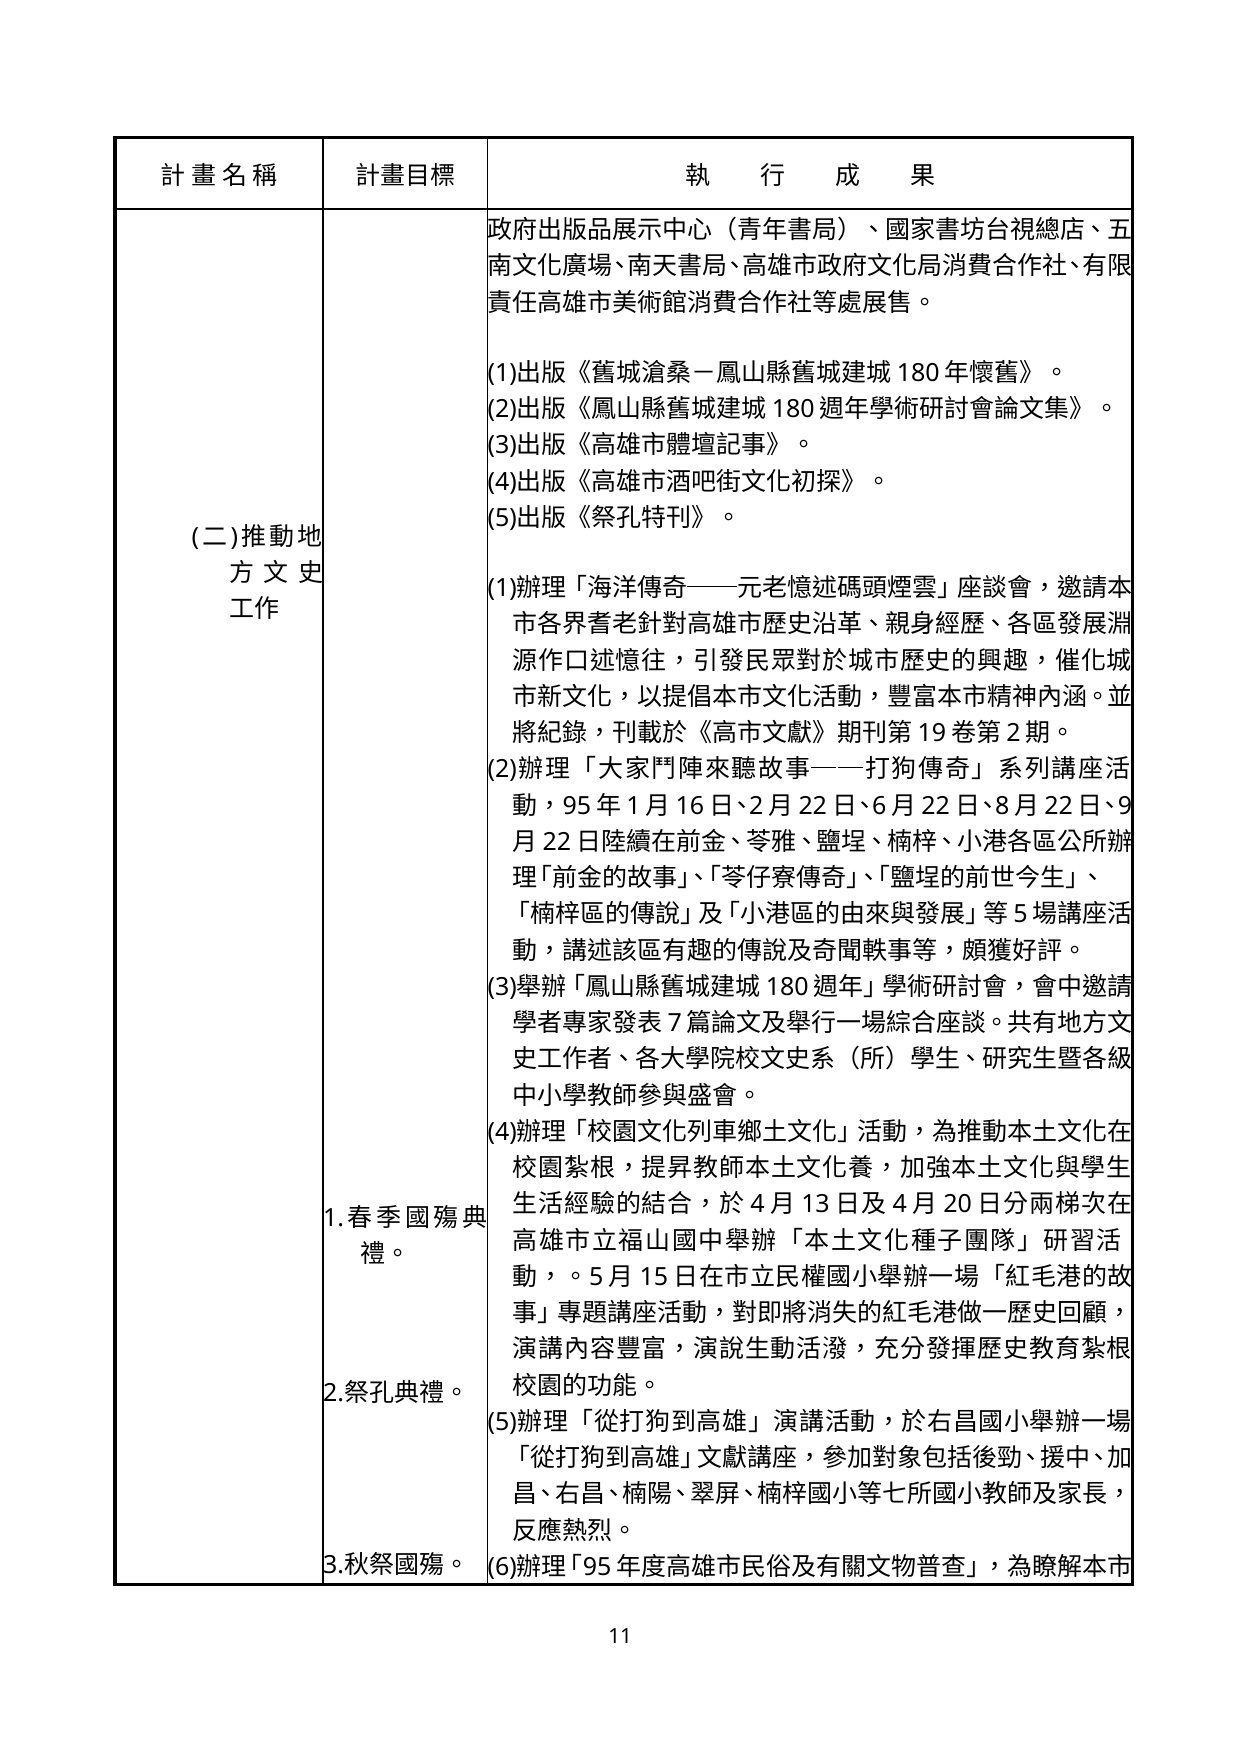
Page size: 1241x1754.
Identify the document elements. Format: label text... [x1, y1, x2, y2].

table_cell 制定各項法規。 文化志工培訓。 1. 文化叢書規畫。 2. 高雄文史調查研究出版。 3. 文學創作與活動推廣。 輔導本市優秀藝文團體至國內外演出，促進文化交流與城市行銷。 邀請國內、外藝文團體至本市演出 1. 訂定補助申請暨審查辦法。 2. 經費補助。 3. 推動本市表演藝術活動。 發展城市音樂專業團隊，促進本市藝術專業形象。 古蹟及歷史建築保存、修復及再利用。 文化資產調查、研究與推廣。 地方文化館之設立、營運與推廣。 本市表演空間之利用規劃與資源調查。 城市文化活動之策辦。 街頭藝術展演扶植與推動。 城市文化導覽員培育。 新故鄉社區總體營造計畫。 1.策辦國際鋼雕藝術節。 2. 將公共藝術與市政建設整合為在地高雄的景觀特色。 3. 透過審議機制輔導各地機關辦理公共藝術業務。 4.活化公共藝術審議功能。 推動駁二藝術特區，發展地方文化產業。 保存紅毛港文物及規劃建置紅毛港藝術文化園區。 推廣文化中心多元休閒文化，落實藝術生活化。 1.於至真堂、至美軒、雅軒及第一、二文物館等展場舉辦157場次展覽。 2. 擴大招幕志工，提升展場服務品質。 1.訂定管理要點及辦法。 2. 建立展覽場地申請制度，辦理各類展覽。 3. 充實表演藝術類館藏及推廣。 1. 續修高雄市志。 2. 編印高市文獻期刊。 3. 編印文獻叢書。 推展本市地方史蹟及文獻工作。 1.春季國殤典禮。 2.祭孔典禮。 3.秋祭國殤。 孔子廟園區、忠烈祠園區，委外經營管理並督導辦理相關展演活動。 紀念碑碑文重新撰寫，且紀念碑重建於仁愛公園內 加強高美館館務管理，辦理美術展覽、典藏管理、推廣、藝術研究等各項工作，以提供市民參與及運用，提昇文化素養及美術鑑賞能力。 加強博物館之展示、推廣教育等服務效能暨歷史文物之徵集、典藏、管理。 規劃不同年齡層閱讀活動，培育民眾閱讀素養，讓閱讀扎根及擴展。 [324, 210, 487, 1583]
table_cell 壹、文化建設與活動 一、文化政策與行銷 (一)文化政策、制度、法規之研訂 (二)文化志工人才培育 (三)文化活動及文化專書出版 (四)文化資訊、文化市場調查與行銷 (五)文化藝術交流活動 (六)藝文團體之扶植與獎補助 (七)本市兩樂團專業補助 二、文化資產保存與維護 (一)文化資產審定、修復與管理 (二)文化資產出版與推廣活動 (三)地方文化館計畫 三、表演藝術推動 （一）表演藝術環境規劃與管理 (二)表演藝術活動之策劃與推廣 (三)表演團體資源的整合與研究 四、視覺藝術推展與社區營造 (一)文化人才培育 (二)社區總體營造推展 (三)公共景觀藝術研習與推廣 (四)加強推動閒置空間運用 （五）紅毛港藝術文化園區 五、中正文化中心管理處 （一）營造文化人文生活圈 （二）辦理各項展覽活動及城市文化交流 (三) 建立管理機制、推廣藝文活動 貳、各項文化社教活動 一、文獻委員會 (一)文獻編纂 (二)推動地方文史工作 (三)祭典活動 (四)廟祠管理維護 (五)高雄市二二八和平紀念碑重建工程 二、美術館 三、歷史博物館 四、圖書館 [117, 210, 322, 1583]
table_header 執 行 成 果 [488, 139, 1131, 208]
table_header 計 畫 名 稱 [117, 139, 322, 208]
table_cell (1) 修訂本市藝文活動經費補助申請暨審查要點，以活絡本市藝文活動。 (2) 修訂本市演藝事業暨演藝人員輔導要點，以輔導本市藝文團隊。 (3)辦理「2006高雄市文藝獎」：本屆文藝獎得獎獎項為：文學類──鄭烱明，音樂類──蕭泰然。頒獎典禮於12月1日在文化中心西側草坪舉行頒獎典禮，以表彰2位得獎人長期對文化藝術的付出與貢獻。 (4)依據「高雄市審查教育文化藝術事務財團法人設立許可及監督要點」之規定，於7月至9月間辦理教育文化事務財團法人執行94年度業務計畫綜合評鑑工作。 擬訂年度文化志培訓計畫，安排實習課程。 出版《高雄文學小百科》：整理過去高雄市重要文學史料，尋找高雄在地文學風貌，擴大範圍徵集高雄市文學發展過程事蹟。 出版《走學高雄書地圖》，把高雄的文學、出版的歷程及15年來讀書會的發展和現況，作一個掃描，為高雄市勾勒出第一張屬於高雄市的城市閱讀地圖。 (1)出版《葉石濤全集》：本市國寶級作家葉石濤畢生的寫作心血結晶《葉石濤全集》第一批小說卷五冊，在本局與國家台灣文學館攜手努力下，歷經3年的資料蒐集彙整、校對編印工作，在12月4日正式發表問世。 (2)辦理「高雄好讀書活動」：以抽獎活動，鼓勵市民朋友踴躍購書，帶動市民好讀書風氣。 (3) 辦理「高雄文學創作獎助計畫」：鼓勵文學創作、提昇文學研究與評論，藉由藉創作主題的發揮，呈現具有高雄特色的海洋文學精神與內涵。 (4)辦理與課本作家面對面研習會：協助國、高中國文教師進行現代文學之鑑賞，並使之用於現代文學之教學工作。 (1) 每月出版「文化高雄」專輯月刊3000萬份。 (2) 發行9期電子報，以網路行銷本市文化活動訊息。 為加強推廣文化藝術交流活動創造本市的藝文團體和國內其他縣市或國外優秀的藝文團體互相觀摩的機會，本局也極積補助本市各藝文團體辦理文化交流活動，95年度計補助17個團隊，共142萬元。 (1) 修訂完成本市藝文活動申請暨審查辦法，建立公平合理補助機制，鼓勵扶植優秀藝文團體及個人從事創作及演出，推廣藝文活動，提升本市文化藝術水準及城市形象。 (2)藝文團體依據「高雄市藝文活動經費補助申請暨審查要點」提出申請，經本局藝文活動經費審查會通過後，即可獲得補助，95年度共通過補助180個申請案件，對本市藝文活動之推展助益匪淺。 (3) 本局每年向文建會爭取經費，辦理本市傑出演藝團隊徵選與獎勵計畫，公開徵選本市從事音樂、舞蹈、傳統戲曲及現代戲劇之演藝團體，已有公開演（展）出或辦理文化活動經驗之團體， 95年度入選團隊6隊，所受扶植團隊均具相當成效。 (1)兩樂團透過不斷辦理各項音樂活動，例如專題音樂會、校園音樂會、社區音樂會、音樂專題講座及配合市府舉辦大型活動，對提升本市音樂水準及藝文生活極有效益。 (2)高雄市交響樂團95年度共辦理社區音樂會、音樂專題會及配合市府舉辦大型活動等，計126場次，其中大型專題音樂會53場次，社區音樂會43場次，校園迷你音樂會30場次。 (3)高雄市國樂團95年度共辦理社區音樂會、音樂專題會及校園音樂會等，計202場次，其中大型專題音樂會34場次，社區音樂會51場次，校園音樂會117場次。 (1)修訂本市文化資產審議委員會設置要點並籌組完成本市文化資產審議委員會。 (2)召開5次高雄市文化資產審議委員會，完成重新審查指定本市遺址、登錄1處歷史建築（葉宗禮墓）及指定1座古蹟（卓夢采墓）。 (3)完成國定古蹟台灣煉瓦會社打狗工場(中都唐榮磚窯廠) ──北煙囪及八卦窯緊急支撐防護工程發包施工及變更設計。 (4)爭取文建會95年度輔導縣市政府辦理「文化資產保存維護工作計畫」、「古蹟歷史建築聚落保存維護工作計畫」及「區域型文化資產環境保存及活化計畫」補助經費，以利推動文化資產保存各項工作。 (5)完成高雄市舊街廓保存修建暨周邊場域環境意象整備之實施策略計畫。 (6)完成5處古蹟委外清潔發包及督導。 (7)完成左營舊城遺址景觀綠美化工程。 (8)完成戰爭與和平紀念公園整體規劃及綠美化工程。 (9)完成高雄市眷村文化館整建及設置統包工程發包及監造案委託。 (1)完成高雄市市定古蹟三塊厝火車站調查研究及修復計畫。 (2)完成高雄市眷村文化潛力普查計畫、高雄眷村文化館軟體展示調查研究案。 (3)完成左營鳳山縣舊城（南門）調查研究及修復計畫。 (4)完成中都唐榮磚窯廠──紅磚事務所修復工程委託規劃設計監造、解體調查及工作報告發包。 (5)95年9月完成市定古蹟高雄州水產試驗場及登山古道調查研究計畫簽約，預計96年8月完成。 (6)95年11月完成歷史建築舊三和銀行調查研究及修復計畫簽約，預計96年12月完成。 (7)辦理打狗戰俘營及戰俘船追悼之旅及新碑落成追思典禮。 (8)辦理228紀念日活動。 (9)辦理文化玉山活動。 (10)辦理鄭成功誕辰382週年紀念活動。 (11)辦理鳳山縣舊城建城180年活動。 (12)辦理中都唐榮磚窯廠文史推廣活動。 (13)辦理戰爭與和平紀念公園啟用典禮活動。 (1)完成95年文化館輔導團甄選，展開年度輔導事宜。 (2)爭取文建會95年地方文化館經費，本府獲補助經費計1,545萬元。 (3)輔導館舍開幕活動：「上雲藝術中心」7月8日辦理「童話‧童畫」展覽開幕暨「地方文化館揭牌」活動。「台灣美電影文化館」7月22日辦理「高雄懷舊電影探索」系列活動開幕。 (4)成立文化館家族交流平台：8月14日文化局辦理「推動地方文化館計畫5年有成，成立「文化館家族交流平台」館際交流暨媒體發表會。 (5)完成文化館交流觀摩活動：8月23～25日辦理金門古蹟文化館產業觀摩之旅。 (6)輔導館舍96年度提案：於11月21日辦理96年度各縣市地方文化館館舍提案分類會議，12月6日辦理初審會議。 (7)辦理文化館行銷推廣 ◎辦理「城市文化．誠品開講」閱讀高雄城市文化館系列講堂，總計8場演講。 ◎辦理《為歷史的蒼茫打光—高雄市古蹟與歷史建築詩集》及《繆思最喜歡居住的城市—閱讀高雄城市文化館》出版事宜、新書發表會。 (8)「旗後砲台130年古蹟故事文化館開館展示行銷計畫」：今年適逢旗後砲台建置完成130週年，為促進古蹟活化，前已研擬企畫申請獲得文建會「95年度地方文化館計畫」經費補助350萬元，辦理旗後砲台環境美化、開館展示、文宣品與文化商品計畫。並於11月29日辦理旗後砲台開館展示記者會。 (1)規劃開闢本市表演藝術場地：配合市府開放市民休憩場所，推動藝術展演活動，提升市民生活品質。於高雄港12號真愛碼頭、13號光榮碼頭、駁二藝術特區等規劃辦理表演藝術；並於前鎮區、小港區辦理「春天的樂章」社區巡演活動。 （2）爭取興建衛武營藝術中心及流行音樂中心： ◎經本局積極爭取，文建會預估83.6億元以籌建「衛武營藝術中心」，目前已進行「高雄國家藝術文化中心新建工程委託規劃設計監造技術服務案」第一階段評審。 ◎經爭取興建流行音樂中心，經建會原則同意流行文化產業中心興建地點為高北兩市，本市原提供「高雄多功能經貿園區特定區」為預定地，新市長上任後，正評估10號碼頭為基地之可行性。 (1)策辦國際性藝術節慶活動：配合2006高雄燈會於高雄港光榮碼頭(13號碼頭)辦理「香港之夜」與「世運之夜」活動，進行文化交流並宣傳高雄世運。 (2)辦理「2006世運嘉年華•戲獅甲藝術節」活動，以「文化傳承、城市交流」為活動主軸，邀請亞洲舞龍舞獅團隊表演，並配合文物陳列展出。 (3)辦理2006城市花季系列活動：分別辦理「黃色迷戀•阿勃勒花季」、「綠光印象•小葉欖仁季」、「翠意沉靜•雨豆季」三場，並配合套書出版。 (4)配合2009高雄世運暖身賽辦理系列文化活動：開幕典禮、選手之夜、世運晚會、運動攀登廣場活動、惜別晚會5場活動。 (5)辦理2006高雄文化玉山活動。 (1)辦理「95年春季街頭．藝術．達人活動」，甄選優秀街頭藝人。 (2)辦理「95年度街頭藝人研習活動」。 (1)7月9日～8月20日辦理城市文化導覽員進階培訓：紅毛港線、鹽埕線各100人次。 (2)9月23、24日、10月8日培訓左營舊城線文化導覽員70名 (3)10月14日～12月3日外語城市文化導覽員培訓：委由高雄市文化愛河協會及高雄應用科技大學辦理，開辦英文8班、日文2班，共培訓300名學員。 (4)建置79名優質城市文化導覽員推薦網頁。 (5)導覽服務：支援政府機關、學校及私人團體文化導覽需求（45件），提供優質解說服務，深受好評；並支援本局駁二藝術特區展覽活動之導覽解說及2006鋼雕藝術戶外教學導覽解說（40梯次）。 (1)成立社區營造中心並依進度規劃執行完成年度社區輔導相關工作。 (2)完成辦理人才培育相關課程八場，並培育相關人才50名以上。 (3)完成甄選並輔導11個社區營造點完成提案計畫並執行之。 (4)辦理95年度社區營造點成果展~社造第一味．高雄YES，共有19社區參與盛會。 (5)10月14日～10月29日文化深度之旅：委由高雄市舊城文化協會承辦，以北高雄為文 化觀光遊程，規劃4條深入社區聚落及文史景點之文化觀光路線，帶領民眾實地領略在地獨特產業及人文特色。共辦理28梯次，計有1200人次參加，獲得民眾一致好評。 (1)於新光碼頭策辦藝術活動，加強行銷推廣，以利群眾觀賞藝術與環境結合之視覺美感。 (2)以藝術家與民眾的互動為主軸，強調市民的參與性。 (1)完成五福國際觀光大道公共藝術設置計畫，共有五件作品，座落於五福四路鹽埕區路段。 (2)完成公共藝術設置專屬網站。 (3)本年度公共藝術基金，截至年底共計納入公共藝術基金經費約為1141萬元。 (4)完成「壽山龍井登山步道」之公共藝術設置案。 (5)透過審議機制，共審議28案公共藝術設置案。 (1)4～5月辦理南方生活陶‧駁二賞陶趣展覽活動並開放駁二倉庫供大專院校辦理畢業展。 (2)製作駁二專屬網站，並與其他藝術村相互聯結，廣為行銷宣傳。 (3)6月～8月辦理織染生活之美展覽活動。 (4)9/9～10/22辦理「駁二～國際文化公仔創意特展」。 (5)11～12月辦理駁二當代藝術展。 (6)95年11月～96年1月辦理創意金屬工藝展覽。 (1)紅毛港文化保存作業：完成影像紀錄、文獻史料調查及文物蒐集、建築測繪、模型製作案，以及辦理虛擬實境設計開發及網站建置、文化故事出版等多項軟體建設發包作業。 (2)規劃辦理紅毛港具文化價值建物的局部構件拆除保存工程規劃設計、解體調查、監造及工作報告案發包事宜。 (3)紅毛港文化園區建置作業，完成腹地範圍之確定，並進行先期規劃作業，提出建置經費需求。 (1)狗年春節期間於文化中心廣場辦理「2006年春節民俗藝文大彙演」活動，參觀人潮踴躍，初一開幕即突破四萬人次，經中國時報全國性統計各縣市春節活動之人潮與豐富化，獲觀光局列為全國觀光人次第三名之榮耀。 (2)辦理「第12屆金爵獎國際調酒大賽」於4月29至5月2日共計4天於音樂館戶外及至德堂二地擴大舉行，國內外與會專業人士超過500人，賽事活動吸引眾多民眾觀賞。 (3)11月25日 辦理「雨豆茶宴」活動，結合民眾自組報名隊伍、八大不同族群茶席，在雨豆樹下泡茶、喝茶、聽音樂，倡導城市「慢活」概念，讓市民體驗無界限的人文藝術都會生活，營造優質休閒生活環境，市長蒞臨現場與民眾一起享受悠閒秋日午后時光，吸引上千人次參加。 (4)主辦「高雄市藝術市集」，自6月17日起每週六16:00～21:30於文化中心西側藝術大道浪漫登場，集結各式實用性或裝飾性手工創意藝術品展演，同時也有街頭藝人的駐點演出，廣受好評，原試辦至9月，因好評不斷，將常態性持續辦理，已有萬人以上人次參與。 (5)為鼓勵市民能積極參與國際名劇的欣賞，特別邀請知名廣播主持人宋銘，於12月24日假至善廳辦理西洋名劇「貓」演前賞析講座，讓觀眾於欣賞「貓」劇前，可以更深入了解該劇的創作過程、演出特色及節目內容。 (6)辦理「水岸花香植樹種花專案」：市府工務局撥給本局「水岸花香植樹種花專案」經費1050萬元，辦理文化中心園區及週邊景觀綠美化工程，已完成測量，景觀綠化設計細部修正中，將可營造出更具氛圍的藝文空間場域。 (1)於5月19日至31日策劃辦理「閱／讀 繆思的容顏作家影展」：邀請近百位作家提供個人生命記憶中，最珍貴或值得緬懷的影像圖片，以展覽的形式呈現並設置高雄作家專區，讓讀者認識在地作家。參觀民眾達5497人次。 (2)辦理「亞洲水彩聯盟巡迴展」，於6月17日起分別在高雄、台南、台東、等縣市辦理極獲好評，並於8月13日辦理完畢計有7568人次參加。 (3)辦理「生活美學設計展」、「彭見成畫展」、「林智信油畫個展」：於9月9日至10月4日陸續策劃「生活美學設計展－戀戀自拍．愛現高雄、 彭見成──老虎之戀丑展、 林智信藝術創作展」等展覽，參觀民眾共達14719人次。 (4)辦理高雄杯書法比賽，分為長青組、社會組、高中組、國中組、國小高年級組、國小中年級組共6組，經過初賽、複賽，各組選出前五名，另選出優選、佳作、入選作品，共計267人得獎，於12月16日假至美軒舉行頒獎典禮，並展出得獎作品至27日。 (1)因應展演、資訊及影音圖書服務業務的擴增，擴大招募志工，透過新聞媒體、公告、網路等方式招募， 95年志工總人數為178人。值勤區域主要包括圖書館、表演藝術資訊館、至真堂等六個展覽場、至善廳、至德堂等，並機動支援本局及市府辦理之重大活動。 (2)本局志工團隊表現優異，參加文建會95年第15屆表揚文化機關（構）績優義工活動「績優義工個人」推薦1人得服務績優金牌獎、7人得服務績優銅牌獎及參加內政部志願服務獎勵1人得金牌獎、6人得銀牌獎、8人得銅牌獎，參加高雄市政府志願服務獎勵共17人得金質獎、24人得銀質獎、21人得銅質獎，成果豐碩。 (1)於3月30日召開審查九十六年度上半年兩廳堂檔期申請作業。 (2)於11月30日召開審查九十六年度下半年兩廳堂檔期申請作業。 (3)由本局與文建會共同合辦，委託台灣技術劇場協會、螢火蟲劇團於7月15日~10月1日假本局至善聽會議室及表演藝術資訊館辦理「技術劇場專業人才培訓計畫」系列課程；另於95年12月～96年4月由本局與文建會共同辦理「衛武營藝術文化中心」新建相關人才培育系列研習課程，包括「技術劇場專業人才培訓－舞台監督專業班」及「表演藝術行政人員培訓」，本局配合提供研習場地協助等相關事宜。 修訂「高雄市中正文化中心展覽活動申請表」，並完成96年度至真堂、至美軒、雅軒、第一及第二文物館檔期申請及審查作業。 (1)動支第二預備金250萬元辦理「行動音樂館」：為豐富民眾生活內涵，提升音樂素養，認識本土音樂，推廣本土人文藝術，進而提增國際音樂，延伸音樂館的資源，把行動音樂車化身為城市的音樂精靈，將典藏在本局的寶藏，送到城市各個角落。 (2)動支第二預備金500萬元辦理擴增「表演藝術圖書館」主題功能：為提升本市表演藝術創作力及台灣表演藝術國際能見度，增設相關表演藝術軟硬體設備，購入中、西文表演藝術類書籍、視聽資料、電子資料庫等，及更新讀者查詢區硬體設備，以充實本館表演藝術館藏，建構南部地區之「表演藝術圖書館」，提供專業資訊，培養藝術欣賞人口。 (3)「表演藝術跨領域創作養成計畫──共讀紅樓夢」系列活動：自4月14日-6月30日於表演藝術圖書館展開，活動內容：包含研習會夜讀、晨讀、聆戲、看展、饗美食；義務李老師說故事8場次、說故事宅配到校園、表演藝術特展導覽、跨界藝術論壇，結合本局表演藝術圖書，發展音樂、舞蹈、戲劇等藝術呈現，藉由情境的、肢體的感官互動方式來閱讀紅樓夢。 (4)「水岸花香文化城」數位廣播節目：自10月1日～12月31日，共20集，每集60分鐘，每集安排兩個單元，每單元以30分鐘為製作單位，進行「水岸花香文化城」數位廣播錄製事宜，區分為音樂、舞蹈、戲劇、戲曲、文化行政等類別，邀請表演藝術家與陳郁秀等在該領域有突出表現人士前至本館錄製，目前依進度進行中，並配合「用城市文化館閱讀高雄」12月2日於大統10樓誠品店辦埋活動，以建構「高雄市表演藝術家數位駐館計畫」網絡交流平台之基礎。 (5)95年度「全國好書交換」活動：自7月30日～8月12日，於文化中心圖書館一樓大廳及兒童館，7月30日、8月6、12日辦理相關活動，除延續往年的捐、換書方式外，更增加「好書」與「閱讀經驗」的交換活動，12日「呷冰看冊」活動當天到館人數約850人次，期間總收書量2030冊，交換書量2088冊，實際參與換書人數173人，以家庭親子居多，也讓閱讀交流更具紮根的行動力。 (6)「表演藝術跨領域創作養成計畫--狂想德國」系列活動：自11月15日至12月底辦理德國系列活動，結合左派舞蹈協會、文藻外語學院、台北德國文化中心、台北皇冠藝文中心，將以碧娜．鮑許海報展、文化資訊展、書展、影片播放、講析、研習營、遊學導覽、舞蹈演出等多面向呈現。近年來，隨著多元文化發展的趨勢，戲劇、舞蹈、音樂及傳統技藝等表演藝術的整合亦日趨重要。鑒於德國於現代表演藝術的整合上居世界領導地位，希望能夠以「多元文化、友愛包容」的精神，號召更多港都人來關心表演藝術的發展、參與這項文化的盛宴。 (1)至中央學術機構及國家圖書館台灣分館蒐集相關典籍資料。 (2)在高雄市作田野調查採集相關調查資料。 為保存地方文獻，按季編印《高市文獻》期刊，95年12月底前計出版第19卷第1～4期，每期發行1000本，分送全國各圖書館、各級學校、學術機構、文史工作者等參閱，並送政府出版品展示中心（青年書局）、國家書坊台視總店、五南文化廣場、南天書局、高雄市政府文化局消費合作社、有限責任高雄市美術館消費合作社等處展售。 (1)出版《舊城滄桑－鳳山縣舊城建城180年懷舊》。 (2)出版《鳳山縣舊城建城180週年學術研討會論文集》。 (3)出版《高雄市體壇記事》。 (4)出版《高雄市酒吧街文化初探》。 (5)出版《祭孔特刊》。 (1)辦理「海洋傳奇──元老憶述碼頭煙雲」座談會，邀請本市各界耆老針對高雄市歷史沿革、親身經歷、各區發展淵源作口述憶往，引發民眾對於城市歷史的興趣，催化城市新文化，以提倡本市文化活動，豐富本市精神內涵。並將紀錄，刊載於《高市文獻》期刊第19卷第2期。 (2)辦理「大家鬥陣來聽故事──打狗傳奇」系列講座活動，95年1月16日、2月22日、6月22日、8月22日、9月22日陸續在前金、苓雅、鹽埕、楠梓、小港各區公所辦理「前金的故事」、「苓仔寮傳奇」、「鹽埕的前世今生」、「楠梓區的傳說」及「小港區的由來與發展」等5場講座活動，講述該區有趣的傳說及奇聞軼事等，頗獲好評。 (3)舉辦「鳳山縣舊城建城180週年」學術研討會，會中邀請學者專家發表7篇論文及舉行一場綜合座談。共有地方文史工作者、各大學院校文史系（所）學生、研究生暨各級中小學教師參與盛會。 (4)辦理「校園文化列車鄉土文化」活動，為推動本土文化在校園紮根，提昇教師本土文化養，加強本土文化與學生生活經驗的結合，於4月13日及4月20日分兩梯次在高雄市立福山國中舉辦「本土文化種子團隊」研習活動，。5月15日在市立民權國小舉辦一場「紅毛港的故事」專題講座活動，對即將消失的紅毛港做一歷史回顧，演講內容豐富，演說生動活潑，充分發揮歷史教育紮根校園的功能。 (5)辦理「從打狗到高雄」演講活動，於右昌國小舉辦一場「從打狗到高雄」文獻講座，參加對象包括後勁、援中、加昌、右昌、楠陽、翠屏、楠梓國小等七所國小教師及家長，反應熱烈。 (6)辦理「95年度高雄市民俗及有關文物普查」，為瞭解本市現有最特殊、具代表性、稀有性之民俗與有關文物，本會分年分期實施，本年普查以小港區及鼓山區為執行範圍。 本市95年春祭國殤典禮於3月29日上午8時在壽山忠烈祠舉行，由葉代理市長菊蘭主祭，各機關首長陪祭，各界代表、學校師生、烈士遺族等與祭，典禮後由市長代表本市各界慰問烈士遺族。 高雄市各界紀念大成至聖先師孔子二五五六周年誕辰釋奠典禮，葉代理市長菊蘭擔任正獻官，本巿各界首長擔任分獻官，本府各局、處首長擔任陪祭官，祭祀禮儀依古禮程序進行，典禮隆重盛大。 本市95年秋季國殤典禮於9月3日上午8時在壽山忠烈祠舉行。由葉代理市長菊蘭主祭，各機關首長陪祭，各界代表、學校師生、烈士遺族等與祭，典禮後由市長代表本市各界慰問烈士遺族。 兩祠廟委外經營節省公部門支出維護費、水電費、環境清潔費、保全費計129萬元。及收取權利金156.5萬，並辦理科舉文化展、台灣方地自治史料展等相關活動。 本市二二八和平紀念碑碑文依史實呈現，並重建於仁愛公園內，是本市和平指標，不僅多一處提供民眾紀念、教育、休閒等多功能場所，亦增加愛河附近公共藝術景觀，提昇本市觀光價值。 (1)推動兩岸藝術交流 辦理「王朝秘寶──古中原考古文物展」，促使對岸重要考古成就來台展出，介紹中華傳統文化菁華，讓南部民眾親睹珍貴文物風采，了解人類文明發展。 (2)辦理國際藝術交流 辦理「渡──當代高雄芝加哥十人展」、「古老文字的當代表現──昆特‧于克文字創作展」、德國藝術家「索薇‧馮‧克雷動畫手稿展」、「關於我們──貝里斯當代藝術展」、「榮耀之門──法國十九世紀沙龍展」、「生態美學：藝術的力量與公共生活國際生態藝術研習創作工作坊」、「比利時藝術家Wim Delvoye：CLOACA下水道作品展」等國際性展覽及研討會，介紹國際藝術潮流與發展，促進與國際之互動交流，開拓民眾藝術視野。 (3)推動在地藝術發展 辦理「中華民國95年高雄市美術家聯展」、「美術高雄2005──高雄陶」及「市民畫廊」、「向前輩藝術家致敬：沉默中的尊嚴──莊索回顧展」等多位在地藝術家展覽，鼓勵與高雄有淵源之藝術家創作及展出，並呈現出高雄地區藝術生態及文化風貌的多樣化。 (4)發展當代藝術 辦理「創作論壇」徵件性展覽，以及合作辦理「科光幻影‧音戲遊藝」鼓勵優秀藝術家，激發跨領域與多元媒材之當代創作，並推動藝評風氣。 (5)辦理「2005高雄國際貨櫃藝術節」視覺藝術展 展出國內、外著名藝術家之作品。藉由本藝術展之辦理，展現高雄海洋工業之都的特色，形塑城市藝文風格。 (6)整理台灣藝術發展 提出嶄新觀點如「綠色奇蹟：藝術與環境生態的對話」藉由藝術創作觀照土地生命歷史、「島嶼之歌──有關海的二十四種表現」、「蔓蕪：陳幸婉、李錦繡、邱紫媛、曾愛真」、「台灣美術與社會脈動2：寶島曼波」。 (7)爭取典藏經費充實典藏 本年度高雄市立美術館除原編列的典藏預算700萬元外，還特別爭取動支市長第二預備金共2,700萬元充實典藏。以台灣南島語系當代藝術、區域風格代表作品、台灣中青輩優秀作品、雕塑，以及台灣美術史重要藝術家作品等為典藏方向，建立館藏特色，增加美術館之競爭力。 (8)出版「典藏目錄2004～2005」 將2004～2005兩年間所典藏的256件藝術作品之相關資料編輯成冊，此彙編的成果同時成為各界查詢美術相關資料的重要依據。 (9)發行《藝術認證》雙月刊 高雄市立美術館發行的《藝術認證》雙月刊，為國內少見集學術及育樂於一體的官方藝術雜誌，可作為南部藝術界重要的發聲平台。現已發行至第11期，95年度6期均已發行，年度執行進度達100％。 (10)推動向前輩藝術家致敬系列研究展 以在地藝術家為優先規劃對象，逐步整理及建立高雄地區藝術家史料。 (11)延伸長期陳列室研究與教育推廣功能 高雄市立美術館之長期陳列室自95年7月開始辦理台灣雕塑發展常設展，共計展出近100件作品，本展將典藏品的研究結果以系統方式詮釋與展示，並搭配持續的教育推廣活動，讓觀眾得以從藝術原作的觀賞中獲得藝術史的系統知識與美學啟發，落實了美術館主體角色與功能。 (12)配合展覽辦理各項推廣活動及研習營 共辦理導覽活動142場次，服務民眾8,264人次，演講活動35場次，參與民眾2,450人次。 (13)年度放映藝術文化相關影片欣賞96場次，計有3,360人次參與。資源教室開放民眾與學校使用，年度共計102團，共有9,036人次。 (14)加強義工培訓及學校美術教師訓練 95年度總共招募新進志工140人，並辦理志工職前訓練與後續培訓，目前全館志工950人。另配合台灣雕塑長期陳列室展覽辦理年度教師培訓乙次，培訓種子教師200多人。 (15)策辦高雄獎暨高雄市美術展覽會 為鼓勵藝術創作，高雄市立美術館每年均策辦高雄獎徵選，95年總收件數647件，共選出高雄獎5名，優選獎10名，入選獎40名。 (16)辦理兒童美術館展覽及教育推廣活動 兒童美術館95年度推出3檔年度大展，教育活動70餘場次，參與教育活動計5,238人次。95年度服務11萬2,326人次。 (1)結合文史、博物館、教育學者策劃符合在地性之展覽，全年度計辦理15檔，行銷城市歷史。 (2)充分蒐集全台灣各博物館之展覽資訊，選擇優質、適性之展覽，以館際合作方式全年度計展出5檔。 (3)本年度出版典藏專輯──《戰火浮生錄》乙冊，以涵養歷史文化及延伸展示功能，發揮歷史博物館之教育功能。 (4)為推展城市觀光因應夜間藝文人口需求，每週六、日夜間開館，促進高雄文化觀光旅遊事業之發展。 (5)完成更新提升無障礙資訊服務網站、強化雙語網頁內容，增設兒童網頁重視網路數位學習，延伸典藏、展示、推廣等功能。 (6)配合展覽及針對特定歷史文化主題，於年度內舉辦具特色之推廣活動計 26 場次，發揚傳承本地歷史文化。 (7)加強高雄歷史文化教育推廣，針對不同年齡層規劃相關研習活動，並舉辦親子DIY活動、現地實察、專題演講等計 44 場次，以增進參觀效果，促進市民之鄉土感情與認同。 (8)委託學者專家完成本館紙類典藏文物檢視登錄及保存維護工作，有利爾後之出版、展陳與推廣。 (9)推動典藏文物數位化，辦理委外拍攝工作，本年度完成1,365件，並建立文物登錄系統，完善典藏管理機制，提供民眾使用與研究。 (10)宣導推展文化資產保存觀念與工作，進行文物史料徵集、購置，以豐實館藏及保存文化資產，本年度購置347項市民捐贈文物871項。 (11)配合新修正文化資產保存法規定，籌組成立本市古物審議委員會， 並舉辦二梯次本市古物類文化資產保存研習會，邀集公私立古物保管機關(構)及文史團體共同參與，研習文資法作業流程及專業保存維護知能，計有80人參加。 (1)95年1月7日策辦「陪寶貝讀繪本」活動，由葉代理市長菊蘭親自為小朋友說故事，系列活動共3,000親子參加，開啟城市閱讀運動。 (2)實施通閱服務，讀者可就近各館借書還書。95年度總計辦理通借冊數13,936冊，通還冊數共87,496冊。 (3)開辦班級借閱證：凡本市國小導師得憑教師證辦理，每證可借書50冊，借期二個月，95年度辦理張數為328張，以推廣校園閱讀風氣。 (4)開辦家庭借閱證：凡本市家戶其成員得憑戶口名簿辦理，每證可借書20冊，過期期刊5冊，借期28天，95年度辦理張數為5,392張，以推廣家庭閱讀風氣。 (5)各項閱覽統計數據：截至95年12月止，借閱670,637人次，還書1,088,235人次，利用自修室1,218,681人次，書庫閱覽1,093,329人次，參加推廣活動251,414人次，網路利用423,735人次，利用視聽人數898人次，其他（預約、OPAC預約、辦證、補證、使用電腦、館際合作）306,205人次，總計利用圖書館人數為5,053,134人次，較去年同期4,362,275人次，成長690,859人次。 (6)辦理「文學家駐館」活動：每2週邀請1位高雄作家駐館，提供個人創作文物展與文學講座，以行銷高雄作家，拉近作家與民眾距離。95年共邀請24位高雄作家駐館，共辦理24場作家創作文物展，與24場文學講座，總計參加人次共11,029人。 (7)辦理「送文學到校園」系列講座，邀請年輕人喜愛的作家與課本作家深入本市高中校園，與學生分享文學的賞析心得及寫作的的心路歷程， 期能激發年輕人對文學創作的興趣，95年共辦理8場次，參加人次2,360人。 (8)辦理青年文學徵稿活動，由本館提供稿費與發表平台，鼓勵年輕一代對文學有興趣者寫作，並勇於發表。95年共收到稿件510件，入選60篇，並與遠景出版社合作，出版《晴天的歌聲──高雄青年文學選集》。 (9)辦理全民寫作培訓班：與高雄市港都文藝學會合辦，邀請資深作家用深入淺出的方式提升市民閱讀力，並藉由一系列的課程教導有心創作的市民投入創作，從中學習各種文學創作技巧，95年共辦理總計7場次，參加人次計152人。 (10)每週六、日辦理「FUN心聽故事」活動，由故事媽媽在11個分館為小朋友說故事，本年度策辦共計743場21,524人參加。 (11)響叮噹兒童讀書會3月至6月、9月至12月於11個分館辦理，招收國小四至六年級小朋友，每個分館20位小朋友參加每月上課2次，藉由專業老師的帶領,指導小朋友共讀。 (12)為推動城市閱讀運動，推出「與局長讀書」活動，由文化局局長王志誠親自推薦圖書與讀書會夥伴共讀，並經過討論及心得分享等，95年度共進行20場參與人數共有630人。 (13)「與作家有約」系列講座，每月邀請局長親自推薦書籍之作者至圖書館與民眾面對面，暢談其創作理念，95年度共辦理11場參與人數1300人。 (14)行銷分館： ◎2月份寶珠分館策辦「親子查資料比賽」，共有100多人組隊參賽，民眾反應熱烈。 ◎3月份鹽埕分館辦理「高雄漫畫祭」系列活動，藉以形塑鹽埕分館成為「高雄漫畫館」之特色館藏，並促進民眾利用圖書館資源，達成彰顯圖書館特色之目標。 ◎8月份新興分館與行政院勞工委員會職業訓練局及中華民國無障礙科技發展協會合辦盲用電腦研習營。 ◎9月至10月份楠梓分館運動舉辦「悅讀YOUNG起來系列活動」，整個系列活動包括2009世界運動會在高雄資料展、穿越時空說世運、運動悅讀健康主題書展及「我愛運動」徵文比賽，楠梓分館並購置1000多本運動與健康相關圖書提供閱覽。 ◎12月份翠屏分館辦理飲食文化館藏特色行銷活動，整個系列活動包括「食在有料」有獎徵答及「書香美食──無國界料理」記者會，邀請高雄餐旅學院圖書館館長及老師屠國城現場展示法國、義大利、日本料理之特色，參加記者及來賓人數約40人。 (15)4月22日上午在中正文化中心正門舉辦了一場競爭激烈的『創意說故事擂台大車拼』，共有南台灣40個隊伍報名參加，高手過招非常精彩，有遠從屏東以及台南縣北門鄉的小朋友一起參加，現場熱鬧非凡。 (16)4月25日下午1時30分假市府中庭辦理「高雄市公共圖書館藏書突破153萬冊」記者會，市立圖書館自93年11月起進行「一人一書‧幸福高雄」募書募款活動，受到社會各界人士共襄盛舉熱烈參與，共募集到841萬元及圖書16萬冊，經過一年的努力，動員人力作圖書分編及加工等工作，加上94年底動用市長第二預備金600萬元之挹注，已於95年3月底館藏量達到153萬冊，提前7年達到市民一人一書之目標，至95年底，本市公共圖書館總藏書量共1,694,375冊。 (17)全國第一次以現場即興創作形式的手工繪本書比賽，5月27日上午9時於社教館熱烈展開，共吸引了本市近100隊國小小朋友組隊參加，大家玩手工、飆創意現場製作一本屬於自己的手工繪本書，主題為「咱的水高雄」。 (18)7、8月於11個分館辦理「圖書館之旅」，參加對象為國小四至六年級學生，藉由活動讓小朋友認識圖書館資源。 (19)7、8月配合國中圖辦理「全國好書交換日」活動，本市有13個公共圖書館參與本活動，共募集到近2萬冊圖書，吸引了將近7,000人參與本活動，本市13個據點換書成功的人數近3,000人，換書的冊數超過1萬4千多冊。 (20)95年8月6日與國立台灣大學圖書資訊學系合辦「常用的針灸穴道保健及其數位學習」數位典藏融入終身學習講座，活動地點於三民分館一樓禮堂，活動對象為一般民眾，活動內容介紹如何運用「當代針灸大成‧數位典藏網站」的數位資訊及家庭常見疾病的簡易穴道保健，活動主講人為致遠管理學院資工系陳擎文老師，參與人次73人。 (21)8月23及24日於總館中興堂辦理「台灣囝仔歌──海洋的律動、歡愉的兒歌」活動，共有對台灣囝仔歌有興趣的民眾60多人參加，課程內容包括劇場囝仔歌、鄉土囝仔歌、現代台灣囝仔歌等。9月10日(週日)於楠梓、三民、鹽埕、左營及新興等分館各招收親子30對。辦理「親子戲童年──唸謠遊戲」。 (22)辦理本市「故事媽媽」認證培訓活動第2屆，9月12日至28日於總館中興堂舉行，初階班共有170名，進階班共有60名參加，邀請故事屋創辦人張大光先生、台南社大講師林美琴老師及悅讀學堂執行長葛琦霞擔任講座，課程結束後須15次至學校或圖書館作說故事實習，得以發給結業證或認證。 (23)主動爭取企業界捐款180萬元購置行動圖書館圖書巡迴車及故事媽媽列車，將圖書送至偏遠地區嘉惠市民，並將故事媽媽說故事活動延伸至社區及學校；11月1日上午11時於中正文化中心藝術大道舉行「行動圖書館暨故事媽媽列車啟動儀式」，邀請代理市長葉菊蘭蒞臨主持，並頒發感謝狀感謝23個贊助單位。 (24)為了結合全國各縣市故事媽媽，作橫向的連結與溝通，進一步凝聚全國故事媽媽的能量，11月16及17日於總館中興堂辦理「2006全國故事媽媽一起來麻吉」活動，有來自連江縣、澎湖縣、宜蘭縣、花蓮縣、台東縣等22個縣市27個單位共有250位故事媽媽參加，課程包括愛的故事媽媽表揚、麻吉擂台及麻吉密笈等，晚上並安排夜遊愛河導覽行程。 (25)95年12月1日高雄文學館爭取文建會地方文化館350萬經費補助，建置「高雄作家資料專區」暨數位化典藏，並舉辦開幕典禮，共典藏139位高雄作家資料。 (26)與國家圖書館合辦「公共圖書館館員在職進修」，本年5、9、10月分3期於鼓山分館舉行，共有南部六縣市公共圖書館館員220人參加，強化圖書館從業人員專業能力。 (27)與中華民國圖書館學會、文藻外語學院及美國在台協會合作，於12月7日假文藻外語學院合辦「共創閱讀新世紀」視訊研討會，共有來自全國各縣市圖書館員90人參加，藉由與美國圖書館學會會長(Ms.Burger)視訊連線對談，及安排國內經營有特色成效圖書館的經驗分享，使圖書館從業人員了解美國圖書館推動閱讀的現況及國內圖界彼此合作的方法和運用社區資源的實例。 (28)95年12月12日中華民國圖書館學會委託辦理「國民中學圖書館員營運知能研習」，共有本市國民中學圖書館館員約40人參加，邀請市圖館長施純福、台中教育大學社教系教授賴苑玲擔任講師，主題為「都會閱讀──高雄市立圖書館創新服務與行銷推廣」、「國民中學圖書館設立及營運基準內涵」及「國民中學圖書館營運策略」。 (29)高雄市「行動圖書館暨故事媽媽列車」啟動，行動圖書館提供2,000本書供小朋友借閱，及故事媽媽為小朋友說演故事，11月及12月共辦理9場，列車開抵本市仁愛國小、援中國小、明正國小、港和國小等偏遠地區國小，及內政部南區兒童之家等單位。 (30)辦理「網路資源利用──資料庫學習之旅」研習活動，參與人次194人。 (31)辦理「網路資源利用──tumble互動英文電子書」研習活動7梯次，參與人次190人。 (32)與國家圖書館遠距服務中心合辦「遠距圖書服務系統──南區說明會」1場次，參與人次共21人，活動內容介紹國家圖書館提供之遠距圖書服務系統操作使用方法。 (33)提供法源法律網、慧科新聞知識庫、詞林廣粹、美加留學資訊網、台灣史地與中國歷史影音資料庫──歷史台灣20集等資料庫共10種，供民眾查詢使用。 (34)提供tumble互動英文電子書、小魯兒童電子書及netlibrary電子書等共3種電子書，供民眾查詢使用。 [488, 210, 1131, 1583]
table_header 計畫目標 [324, 139, 487, 208]
